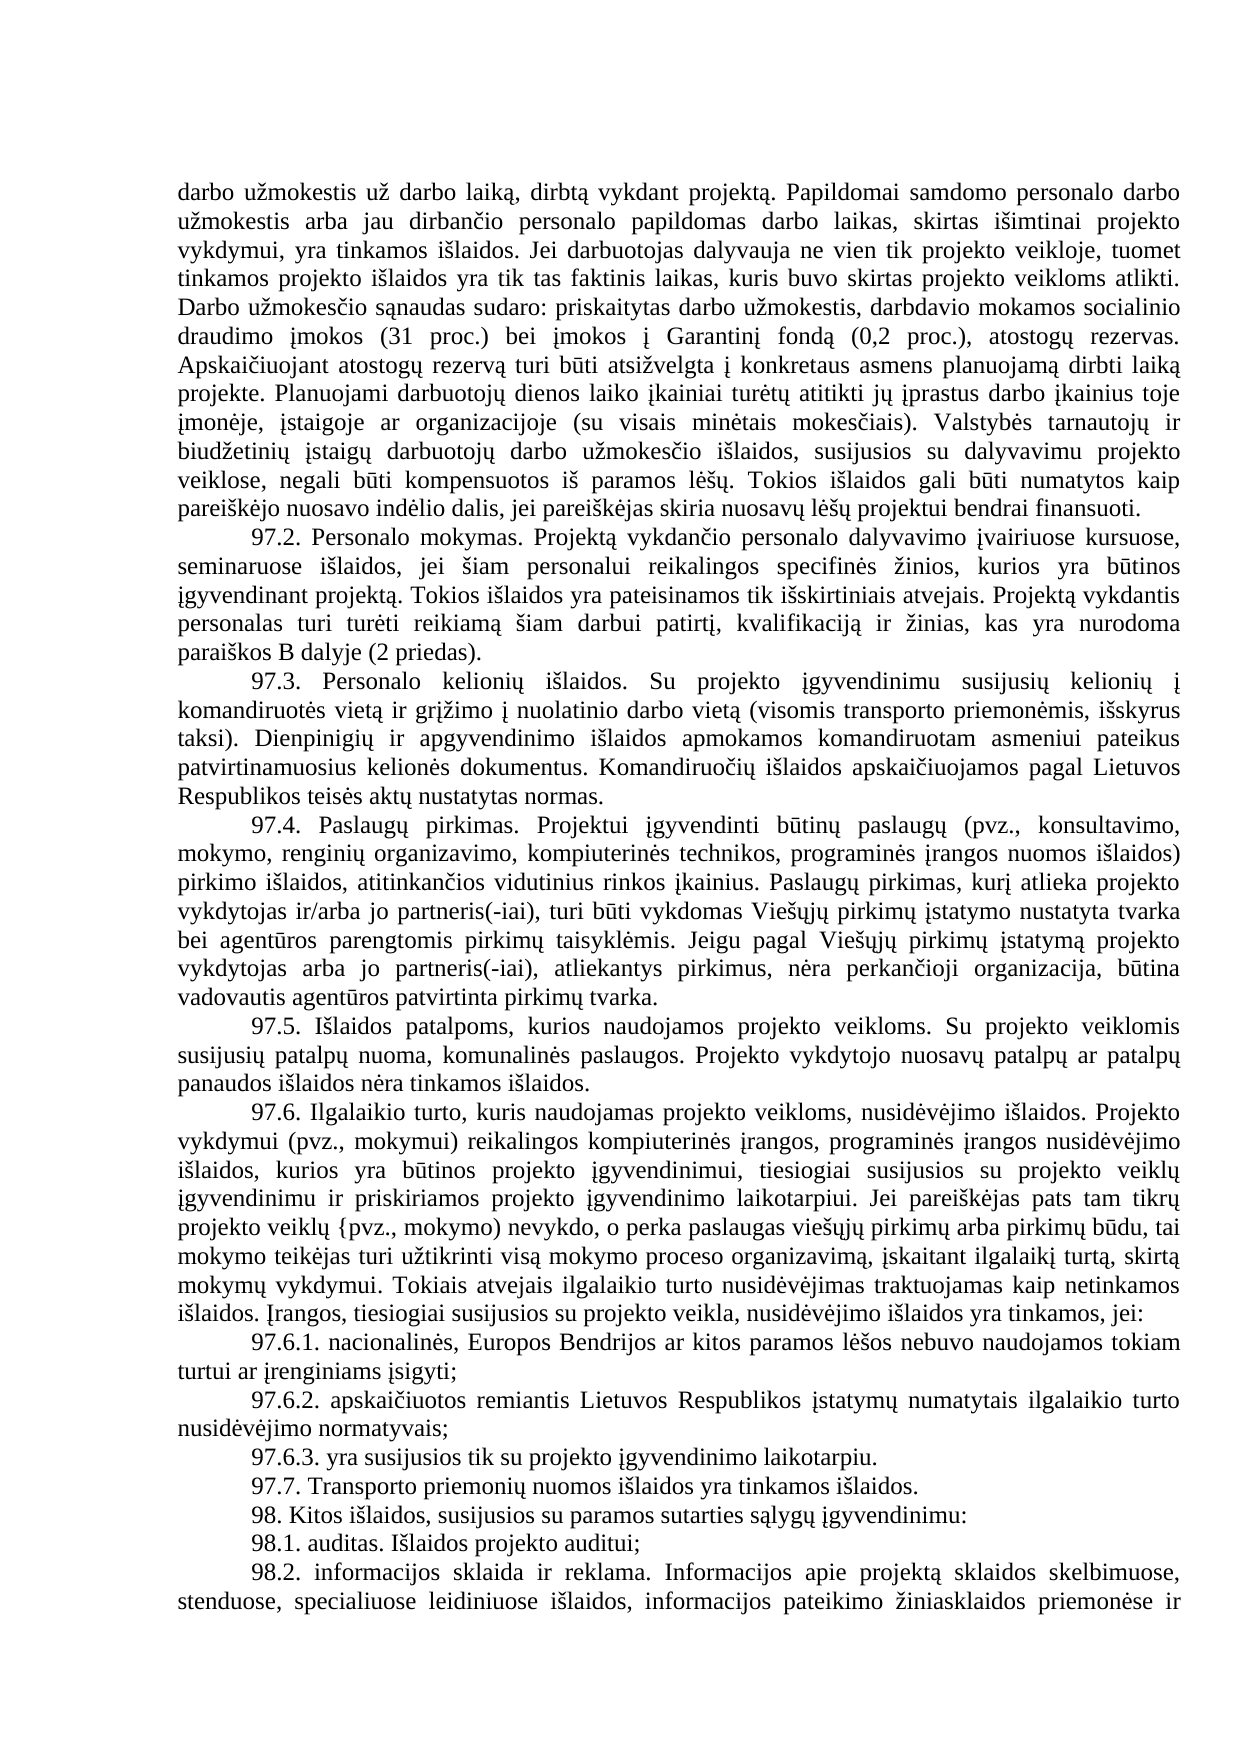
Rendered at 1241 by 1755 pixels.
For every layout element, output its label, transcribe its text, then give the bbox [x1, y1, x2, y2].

text 97.3. Personalo kelionių išlaidos. Su projekto įgyvendinimu susijusių kelionių į komandiruotės vietą ir grįžimo į nuolatinio darbo vietą (visomis transporto priemonėmis, išskyrus taksi). Dienpinigių ir apgyvendinimo išlaidos apmokamos komandiruotam asmeniui pateikus patvirtinamuosius kelionės dokumentus. Komandiruočių išlaidos apskaičiuojamos pagal Lietuvos Respublikos teisės aktų nustatytas normas. [177, 666, 1181, 810]
text 97.2. Personalo mokymas. Projektą vykdančio personalo dalyvavimo įvairiuose kursuose, seminaruose išlaidos, jei šiam personalui reikalingos specifinės žinios, kurios yra būtinos įgyvendinant projektą. Tokios išlaidos yra pateisinamos tik išskirtiniais atvejais. Projektą vykdantis personalas turi turėti reikiamą šiam darbui patirtį, kvalifikaciją ir žinias, kas yra nurodoma paraiškos B dalyje (2 priedas). [177, 522, 1181, 666]
text 97.6.3. yra susijusios tik su projekto įgyvendinimo laikotarpiu. [177, 1442, 1181, 1471]
text 97.6. Ilgalaikio turto, kuris naudojamas projekto veikloms, nusidėvėjimo išlaidos. Projekto vykdymui (pvz., mokymui) reikalingos kompiuterinės įrangos, programinės įrangos nusidėvėjimo išlaidos, kurios yra būtinos projekto įgyvendinimui, tiesiogiai susijusios su projekto veiklų įgyvendinimu ir priskiriamos projekto įgyvendinimo laikotarpiui. Jei pareiškėjas pats tam tikrų projekto veiklų {pvz., mokymo) nevykdo, o perka paslaugas viešųjų pirkimų arba pirkimų būdu, tai mokymo teikėjas turi užtikrinti visą mokymo proceso organizavimą, įskaitant ilgalaikį turtą, skirtą mokymų vykdymui. Tokiais atvejais ilgalaikio turto nusidėvėjimas traktuojamas kaip netinkamos išlaidos. Įrangos, tiesiogiai susijusios su projekto veikla, nusidėvėjimo išlaidos yra tinkamos, jei: [177, 1097, 1181, 1327]
text 98.1. auditas. Išlaidos projekto auditui; [177, 1528, 1181, 1557]
text 97.7. Transporto priemonių nuomos išlaidos yra tinkamos išlaidos. [177, 1471, 1181, 1500]
text 98. Kitos išlaidos, susijusios su paramos sutarties sąlygų įgyvendinimu: [177, 1500, 1181, 1528]
text 97.6.2. apskaičiuotos remiantis Lietuvos Respublikos įstatymų numatytais ilgalaikio turto nusidėvėjimo normatyvais; [177, 1385, 1181, 1442]
text darbo užmokestis už darbo laiką, dirbtą vykdant projektą. Papildomai samdomo personalo darbo užmokestis arba jau dirbančio personalo papildomas darbo laikas, skirtas išimtinai projekto vykdymui, yra tinkamos išlaidos. Jei darbuotojas dalyvauja ne vien tik projekto veikloje, tuomet tinkamos projekto išlaidos yra tik tas faktinis laikas, kuris buvo skirtas projekto veikloms atlikti. Darbo užmokesčio sąnaudas sudaro: priskaitytas darbo užmokestis, darbdavio mokamos socialinio draudimo įmokos (31 proc.) bei įmokos į Garantinį fondą (0,2 proc.), atostogų rezervas. Apskaičiuojant atostogų rezervą turi būti atsižvelgta į konkretaus asmens planuojamą dirbti laiką projekte. Planuojami darbuotojų dienos laiko įkainiai turėtų atitikti jų įprastus darbo įkainius toje įmonėje, įstaigoje ar organizacijoje (su visais minėtais mokesčiais). Valstybės tarnautojų ir biudžetinių įstaigų darbuotojų darbo užmokesčio išlaidos, susijusios su dalyvavimu projekto veiklose, negali būti kompensuotos iš paramos lėšų. Tokios išlaidos gali būti numatytos kaip pareiškėjo nuosavo indėlio dalis, jei pareiškėjas skiria nuosavų lėšų projektui bendrai finansuoti. [177, 177, 1181, 522]
text 97.5. Išlaidos patalpoms, kurios naudojamos projekto veikloms. Su projekto veiklomis susijusių patalpų nuoma, komunalinės paslaugos. Projekto vykdytojo nuosavų patalpų ar patalpų panaudos išlaidos nėra tinkamos išlaidos. [177, 1011, 1181, 1097]
text 98.2. informacijos sklaida ir reklama. Informacijos apie projektą sklaidos skelbimuose, stenduose, specialiuose leidiniuose išlaidos, informacijos pateikimo žiniasklaidos priemonėse ir [177, 1557, 1181, 1615]
text 97.6.1. nacionalinės, Europos Bendrijos ar kitos paramos lėšos nebuvo naudojamos tokiam turtui ar įrenginiams įsigyti; [177, 1327, 1181, 1385]
text 97.4. Paslaugų pirkimas. Projektui įgyvendinti būtinų paslaugų (pvz., konsultavimo, mokymo, renginių organizavimo, kompiuterinės technikos, programinės įrangos nuomos išlaidos) pirkimo išlaidos, atitinkančios vidutinius rinkos įkainius. Paslaugų pirkimas, kurį atlieka projekto vykdytojas ir/arba jo partneris(-iai), turi būti vykdomas Viešųjų pirkimų įstatymo nustatyta tvarka bei agentūros parengtomis pirkimų taisyklėmis. Jeigu pagal Viešųjų pirkimų įstatymą projekto vykdytojas arba jo partneris(-iai), atliekantys pirkimus, nėra perkančioji organizacija, būtina vadovautis agentūros patvirtinta pirkimų tvarka. [177, 810, 1181, 1011]
